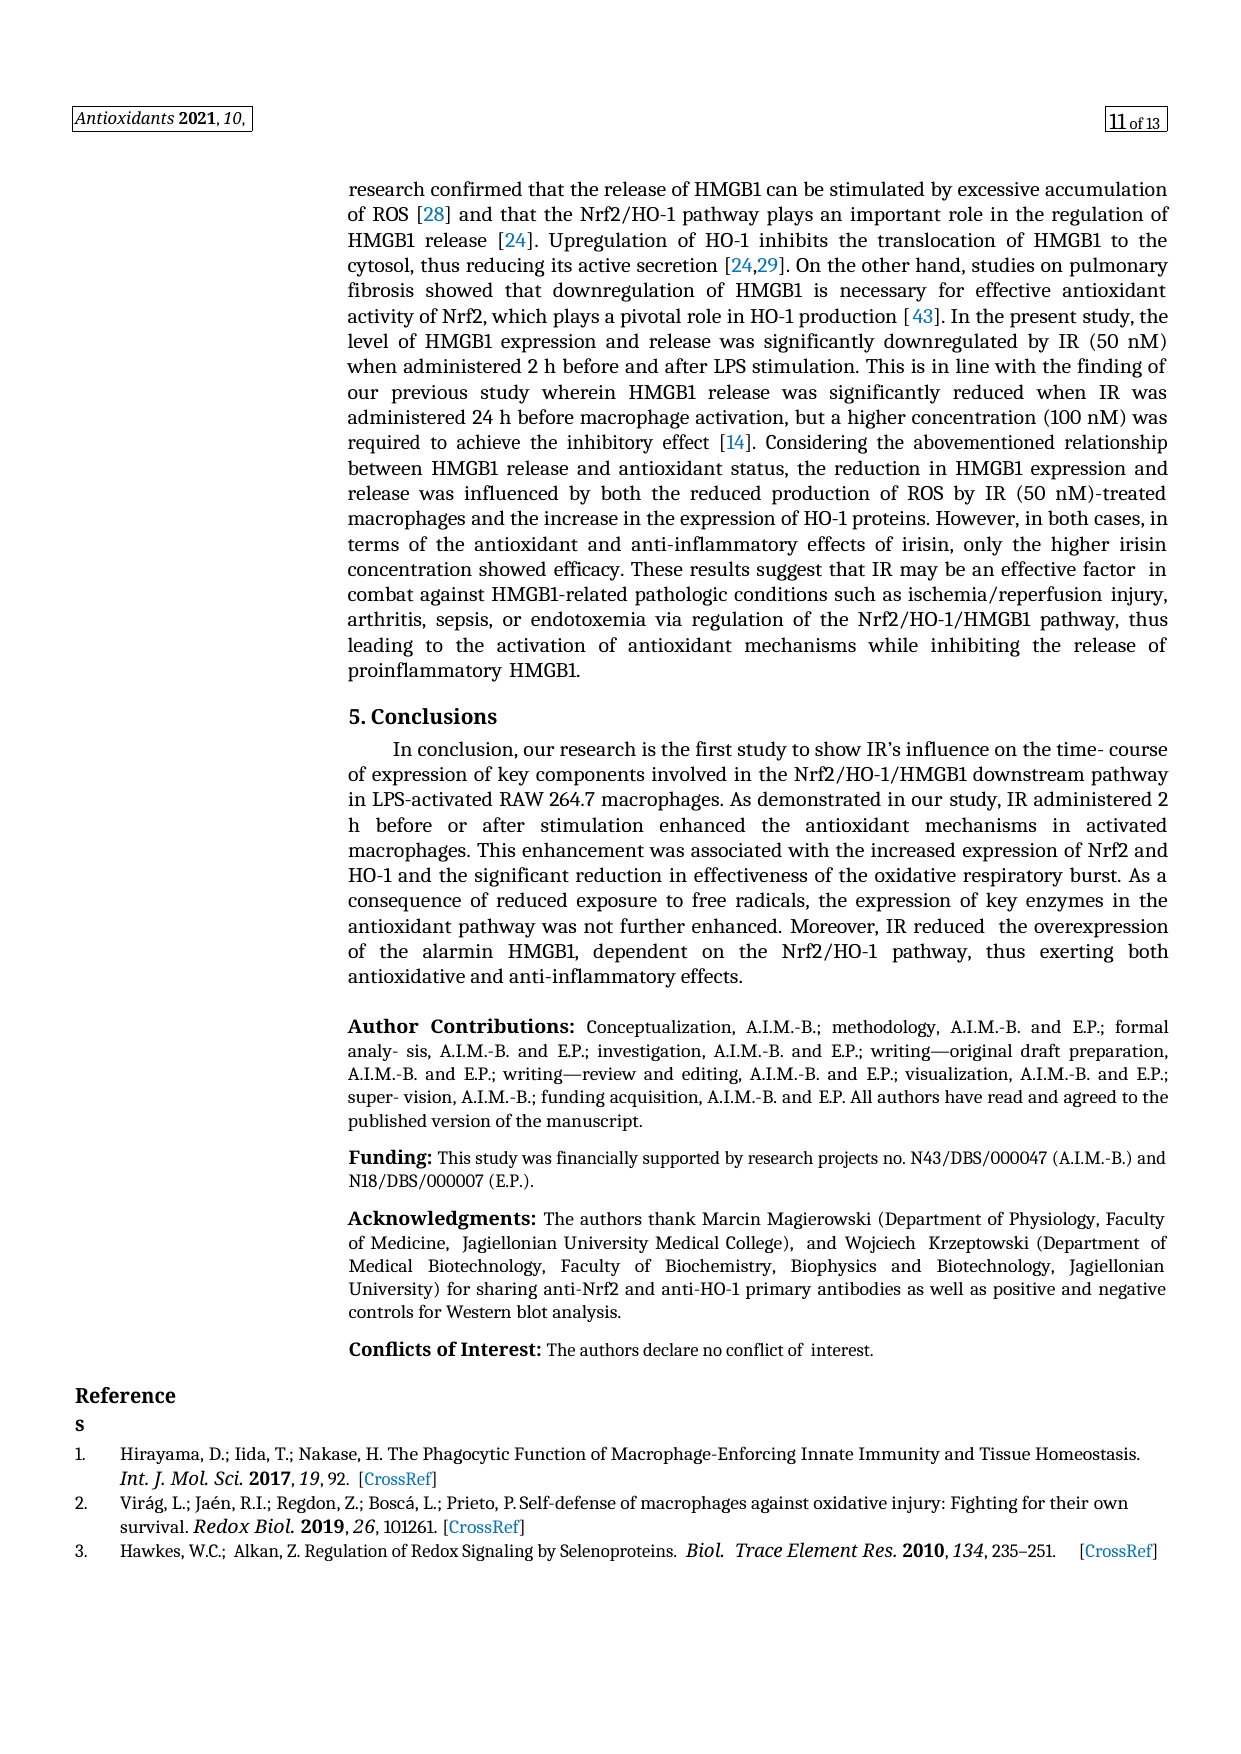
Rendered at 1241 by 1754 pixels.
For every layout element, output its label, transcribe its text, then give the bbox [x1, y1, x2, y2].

subtitle Conclusions [348, 702, 1180, 731]
text Conflicts of Interest: The authors declare no conflict of interest. [348, 1336, 1180, 1362]
text research confirmed that the release of HMGB1 can be stimulated by excessive accumulation of ROS [28] and that the Nrf2/HO-1 pathway plays an important role in the regulation of HMGB1 release [24]. Upregulation of HO-1 inhibits the translocation of HMGB1 to the cytosol, thus reducing its active secretion [24,29]. On the other hand, studies on pulmonary fibrosis showed that downregulation of HMGB1 is necessary for effective antioxidant activity of Nrf2, which plays a pivotal role in HO-1 production [43]. In the present study, the level of HMGB1 expression and release was significantly downregulated by IR (50 nM) when administered 2 h before and after LPS stimulation. This is in line with the finding of our previous study wherein HMGB1 release was significantly reduced when IR was administered 24 h before macrophage activation, but a higher concentration (100 nM) was required to achieve the inhibitory effect [14]. Considering the abovementioned relationship between HMGB1 release and antioxidant status, the reduction in HMGB1 expression and release was influenced by both the reduced production of ROS by IR (50 nM)-treated macrophages and the increase in the expression of HO-1 proteins. However, in both cases, in terms of the antioxidant and anti-inflammatory effects of irisin, only the higher irisin concentration showed efficacy. These results suggest that IR may be an effective factor in combat against HMGB1-related pathologic conditions such as ischemia/reperfusion injury, arthritis, sepsis, or endotoxemia via regulation of the Nrf2/HO-1/HMGB1 pathway, thus leading to the activation of antioxidant mechanisms while inhibiting the release of proinflammatory HMGB1. [347, 178, 1168, 683]
text Author Contributions: Conceptualization, A.I.M.-B.; methodology, A.I.M.-B. and E.P.; formal analy- sis, A.I.M.-B. and E.P.; investigation, A.I.M.-B. and E.P.; writing—original draft preparation, A.I.M.-B. and E.P.; writing—review and editing, A.I.M.-B. and E.P.; visualization, A.I.M.-B. and E.P.; super- vision, A.I.M.-B.; funding acquisition, A.I.M.-B. and E.P. All authors have read and agreed to the published version of the manuscript. [347, 1013, 1169, 1132]
text Acknowledgments: The authors thank Marcin Magierowski (Department of Physiology, Faculty of Medicine, Jagiellonian University Medical College), and Wojciech Krzeptowski (Department of Medical Biotechnology, Faculty of Biochemistry, Biophysics and Biotechnology, Jagiellonian University) for sharing anti-Nrf2 and anti-HO-1 primary antibodies as well as positive and negative controls for Western blot analysis. [347, 1205, 1166, 1323]
list Hawkes, W.C.; Alkan, Z. Regulation of Redox Signaling by Selenoproteins. Biol. Trace Element Res. 2010, 134, 235–251. [CrossRef] [75, 1538, 1180, 1563]
list Virág, L.; Jaén, R.I.; Regdon, Z.; Boscá, L.; Prieto, P. Self-defense of macrophages against oxidative injury: Fighting for their own survival. Redox Biol. 2019, 26, 101261. [CrossRef] [75, 1492, 1165, 1538]
text Int. J. Mol. Sci. 2017, 19, 92. [CrossRef] [120, 1465, 1180, 1491]
subtitle References [75, 1381, 179, 1438]
text Funding: This study was financially supported by research projects no. N43/DBS/000047 (A.I.M.-B.) and N18/DBS/000007 (E.P.). [348, 1144, 1167, 1192]
list Hirayama, D.; Iida, T.; Nakase, H. The Phagocytic Function of Macrophage-Enforcing Innate Immunity and Tissue Homeostasis. [75, 1444, 1180, 1465]
text In conclusion, our research is the first study to show IR’s influence on the time- course of expression of key components involved in the Nrf2/HO-1/HMGB1 downstream pathway in LPS-activated RAW 264.7 macrophages. As demonstrated in our study, IR administered 2 h before or after stimulation enhanced the antioxidant mechanisms in activated macrophages. This enhancement was associated with the increased expression of Nrf2 and HO-1 and the significant reduction in effectiveness of the oxidative respiratory burst. As a consequence of reduced exposure to free radicals, the expression of key enzymes in the antioxidant pathway was not further enhanced. Moreover, IR reduced the overexpression of the alarmin HMGB1, dependent on the Nrf2/HO-1 pathway, thus exerting both antioxidative and anti-inflammatory effects. [348, 737, 1169, 989]
